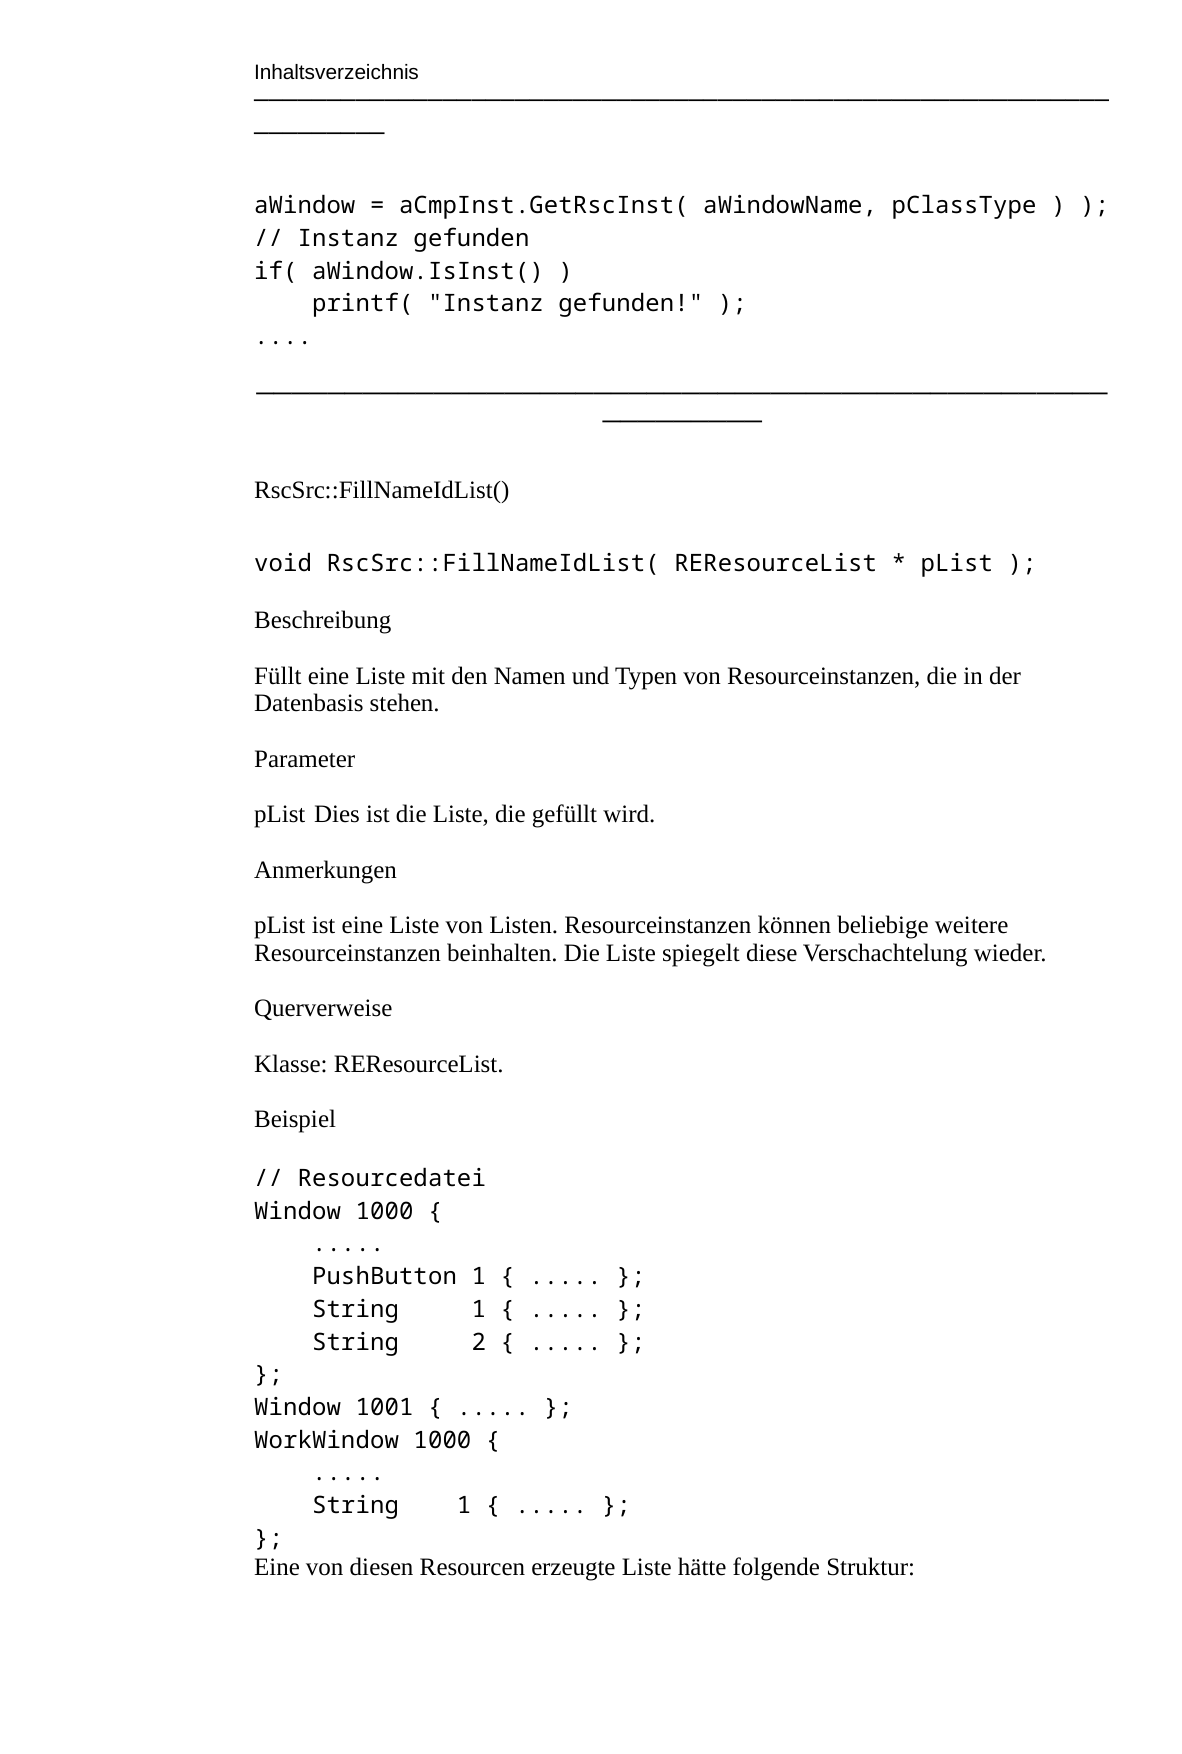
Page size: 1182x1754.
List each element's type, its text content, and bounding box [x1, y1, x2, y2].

list Window 1001 { ..... }; [254, 1389, 1110, 1422]
list }; [254, 1357, 1110, 1389]
list ..... [254, 1226, 1110, 1259]
text pList ist eine Liste von Listen. Resourceinstanzen können beliebige weitere Resourceinstanzen beinhalten. Die Liste spiegelt diese Verschachtelung wieder. [254, 911, 1110, 967]
text Parameter [254, 745, 1110, 773]
text Klasse: REResourceList. [254, 1050, 1110, 1077]
list printf( "Instanz gefunden!" ); [254, 286, 1110, 319]
list .... [254, 319, 1110, 351]
list if( aWindow.IsInst() ) [254, 253, 1110, 286]
list Window 1000 { [254, 1193, 1110, 1226]
list PushButton 1 { ..... }; [254, 1259, 1110, 1291]
list aWindow = aCmpInst.GetRscInst( aWindowName, pClassType ) ); [254, 188, 1110, 221]
text ───────────────────────────────────────────────────────── [254, 379, 1110, 434]
text Beschreibung [254, 606, 1110, 634]
text Anmerkungen [254, 856, 1110, 883]
list String 1 { ..... }; [254, 1291, 1110, 1324]
list void RscSrc::FillNameIdList( REResourceList * pList ); [254, 546, 1110, 579]
list }; [254, 1520, 1110, 1553]
text pList Dies ist die Liste, die gefüllt wird. [254, 800, 1110, 828]
text Beispiel [254, 1105, 1110, 1133]
list WorkWindow 1000 { [254, 1422, 1110, 1455]
text Querverweise [254, 994, 1110, 1022]
text Füllt eine Liste mit den Namen und Typen von Resourceinstanzen, die in der Datenbasis stehen. [254, 662, 1110, 717]
list String 1 { ..... }; [254, 1488, 1110, 1520]
list // Resourcedatei [254, 1161, 1110, 1193]
text RscSrc::FillNameIdList() [254, 476, 1110, 504]
list // Instanz gefunden [254, 221, 1110, 253]
list ..... [254, 1455, 1110, 1488]
text Eine von diesen Resourcen erzeugte Liste hätte folgende Struktur: [254, 1553, 1110, 1581]
list String 2 { ..... }; [254, 1324, 1110, 1357]
